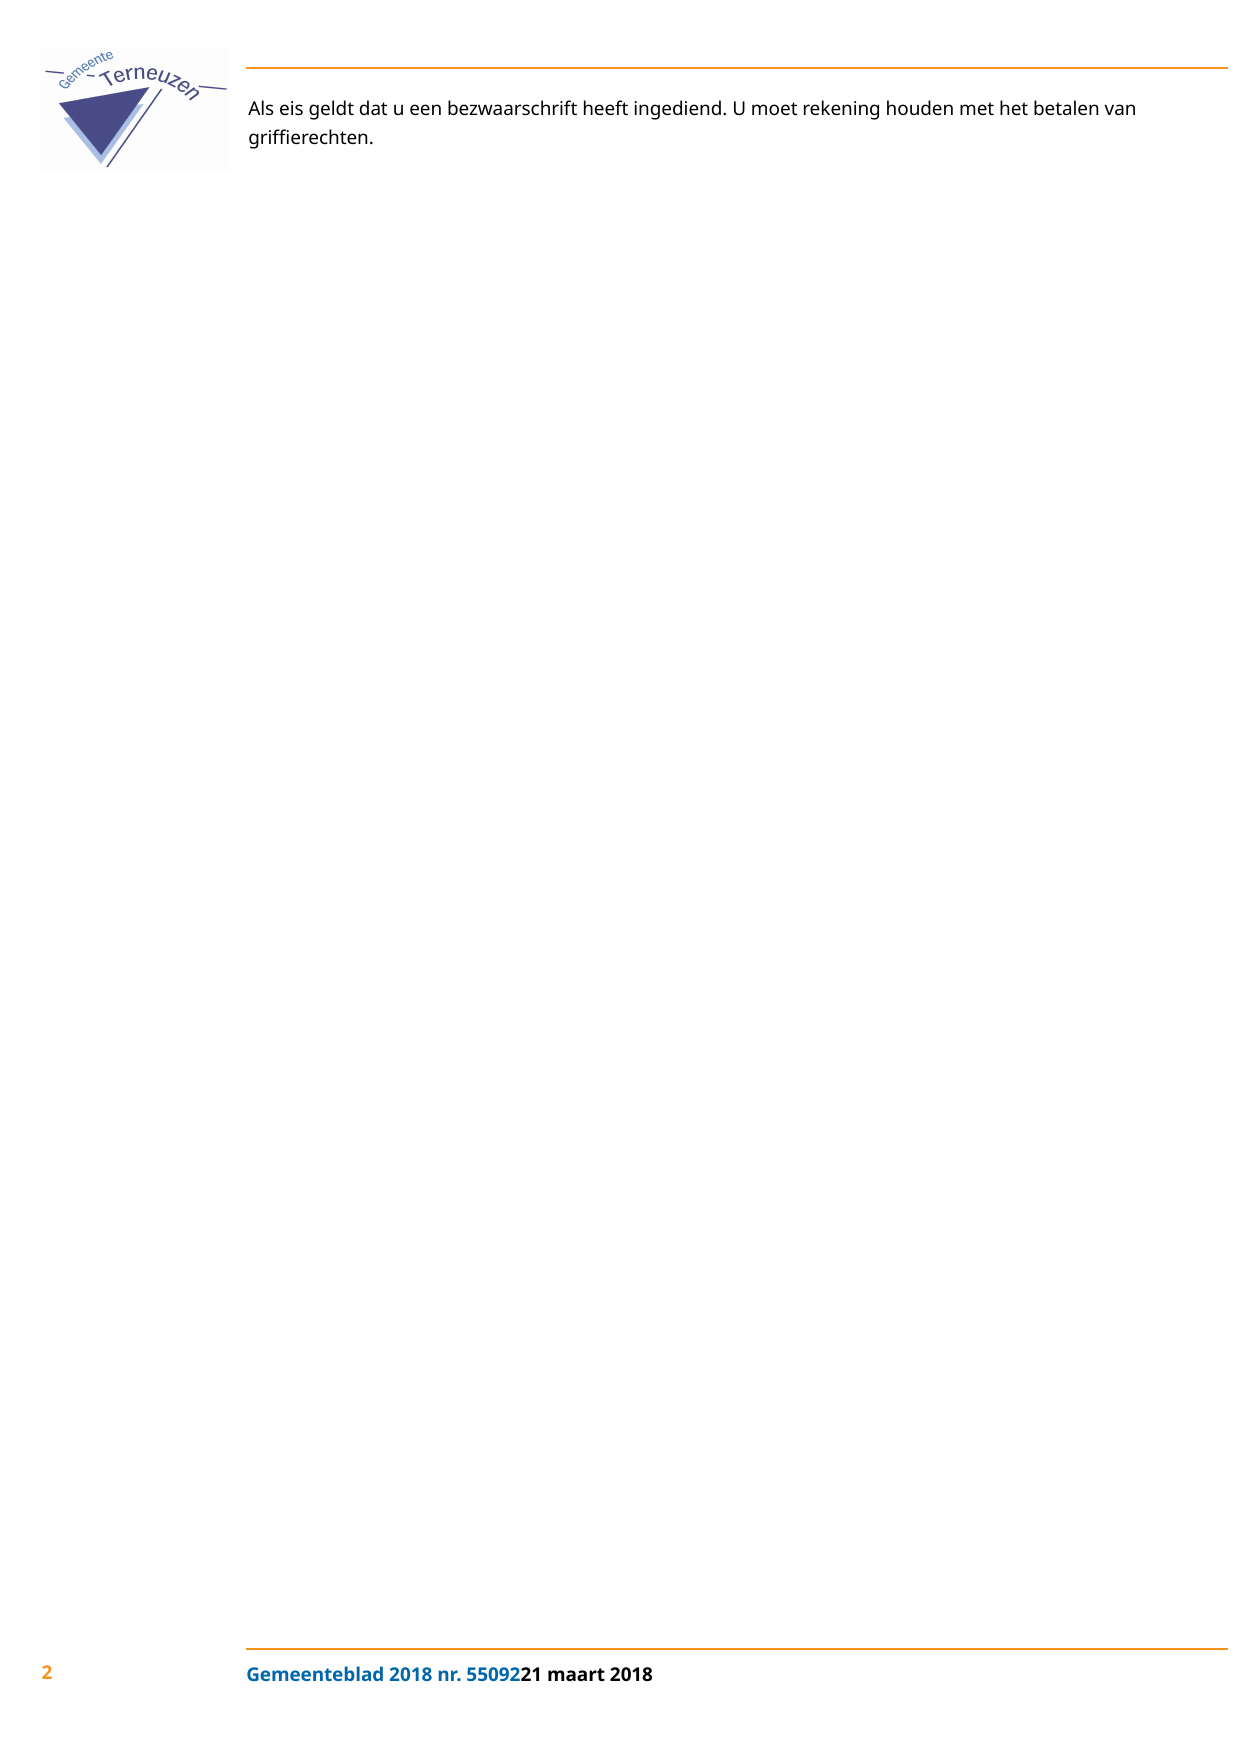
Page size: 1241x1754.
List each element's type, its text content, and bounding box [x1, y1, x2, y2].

picture [41, 47, 231, 172]
text Als eis geldt dat u een bezwaarschrift heeft ingediend. U moet rekening houden met het betalen van griffierechten. [248, 95, 1152, 150]
